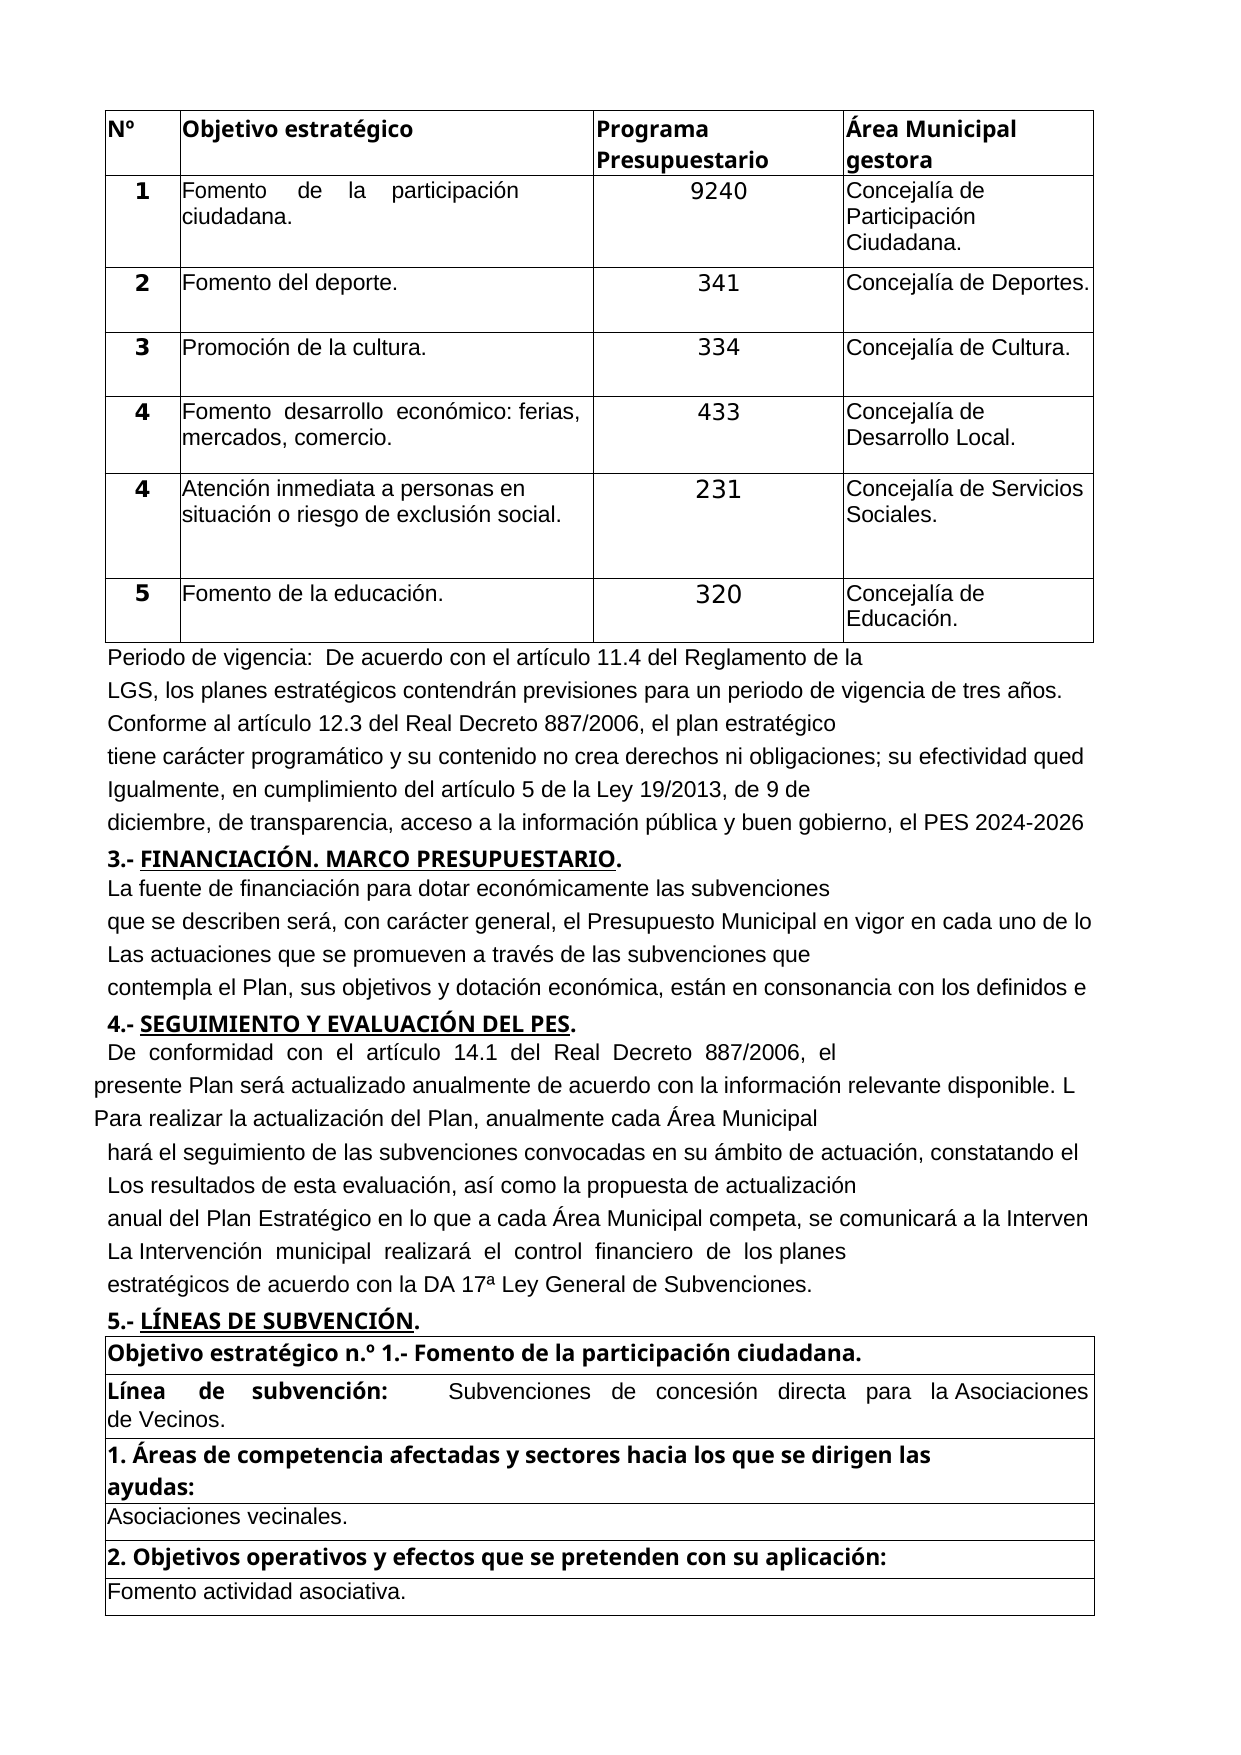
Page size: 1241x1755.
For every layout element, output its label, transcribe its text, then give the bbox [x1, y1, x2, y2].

table_header Programa Presupuestario [594, 111, 843, 175]
table_cell 231 [594, 474, 843, 578]
subtitle 5.- LÍNEAS DE SUBVENCIÓN. [107, 1305, 1109, 1336]
table_cell [768, 1408, 856, 1438]
table_cell [856, 1408, 921, 1438]
text LGS, los planes estratégicos contendrán previsiones para un periodo de vigencia de tres años. [107, 677, 1109, 703]
table_header Objetivo estratégico [181, 111, 593, 175]
table_cell ayudas: [106, 1475, 1094, 1502]
table_cell 9240 [594, 176, 843, 267]
table_cell 1 [106, 176, 180, 267]
table_cell Concejalía de Desarrollo Local. [844, 397, 1093, 473]
table_cell Fomento de la educación. [181, 579, 593, 642]
table_cell 433 [594, 397, 843, 473]
table_cell Concejalía de Deportes. [844, 268, 1093, 332]
table_cell Concejalía de Cultura. [844, 333, 1093, 396]
table_cell para [856, 1375, 921, 1408]
text hará el seguimiento de las subvenciones convocadas en su ámbito de actuación, constatando el Los resultados de esta evaluación, así como la propuesta de actualización [107, 1138, 1109, 1198]
table_cell Concejalía de Educación. [844, 579, 1093, 642]
text La fuente de financiación para dotar económicamente las subvenciones [107, 875, 1109, 901]
subtitle 4.- SEGUIMIENTO Y EVALUACIÓN DEL PES. [107, 1008, 1109, 1039]
table_cell de [602, 1375, 646, 1408]
table_cell Subvenciones [425, 1375, 602, 1408]
table_header Nº [106, 111, 180, 175]
table_cell Fomento desarrollo económico: ferias, mercados, comercio. [181, 397, 593, 473]
table_cell 4 [106, 474, 180, 578]
subtitle 3.- FINANCIACIÓN. MARCO PRESUPUESTARIO. [107, 843, 1109, 874]
text tiene carácter programático y su contenido no crea derechos ni obligaciones; su efectividad qued Igualmente, en cumplimiento del artículo 5 de la Ley 19/2013, de 9 de [107, 743, 1109, 803]
table_cell Concejalía de Servicios Sociales. [844, 474, 1093, 578]
text estratégicos de acuerdo con la DA 17ª Ley General de Subvenciones. [107, 1271, 1109, 1297]
table_cell 341 [594, 268, 843, 332]
table_cell [921, 1408, 1094, 1438]
table_cell 4 [106, 397, 180, 473]
text diciembre, de transparencia, acceso a la información pública y buen gobierno, el PES 2024-2026 [107, 809, 1109, 836]
table_cell [646, 1408, 768, 1438]
table_cell directa [768, 1375, 856, 1408]
text contempla el Plan, sus objetivos y dotación económica, están en consonancia con los definidos e [107, 974, 1109, 1000]
table_cell 320 [594, 579, 843, 642]
text anual del Plan Estratégico en lo que a cada Área Municipal competa, se comunicará a la Interven La Intervención municipal realizará el control financiero de los planes [107, 1205, 1109, 1264]
table_cell Asociaciones vecinales. [106, 1504, 1094, 1540]
text Periodo de vigencia: De acuerdo con el artículo 11.4 del Reglamento de la [107, 644, 1109, 670]
table_cell 334 [594, 333, 843, 396]
text presente Plan será actualizado anualmente de acuerdo con la información relevante disponible. L Para realizar la actualización del Plan, anualmente cada Área Municipal [94, 1072, 1096, 1132]
table_cell [425, 1408, 602, 1438]
table_cell Fomento del deporte. [181, 268, 593, 332]
table_cell Fomento actividad asociativa. [106, 1579, 1094, 1615]
table_cell 1. Áreas de competencia afectadas y sectores hacia los que se dirigen las [106, 1439, 1094, 1475]
table_cell de Vecinos. [106, 1408, 425, 1438]
table_cell 2 [106, 268, 180, 332]
table_cell 3 [106, 333, 180, 396]
text Conforme al artículo 12.3 del Real Decreto 887/2006, el plan estratégico [107, 710, 1109, 736]
table_cell la Asociaciones [921, 1375, 1094, 1408]
table_cell Atención inmediata a personas en situación o riesgo de exclusión social. [181, 474, 593, 578]
table_cell concesión [646, 1375, 768, 1408]
table_cell 5 [106, 579, 180, 642]
text De conformidad con el artículo 14.1 del Real Decreto 887/2006, el [107, 1039, 1109, 1066]
table_cell [602, 1408, 646, 1438]
table_cell Fomento de la participación ciudadana. [181, 176, 593, 267]
table_header Objetivo estratégico n.º 1.- Fomento de la participación ciudadana. [106, 1337, 1094, 1373]
table_header Área Municipal gestora [844, 111, 1093, 175]
table_cell 2. Objetivos operativos y efectos que se pretenden con su aplicación: [106, 1541, 1094, 1577]
text que se describen será, con carácter general, el Presupuesto Municipal en vigor en cada uno de lo Las actuaciones que se promueven a través de las subvenciones que [107, 908, 1109, 967]
table_cell Promoción de la cultura. [181, 333, 593, 396]
table_cell Concejalía de Participación Ciudadana. [844, 176, 1093, 267]
table_cell Línea de subvención: [106, 1375, 425, 1408]
